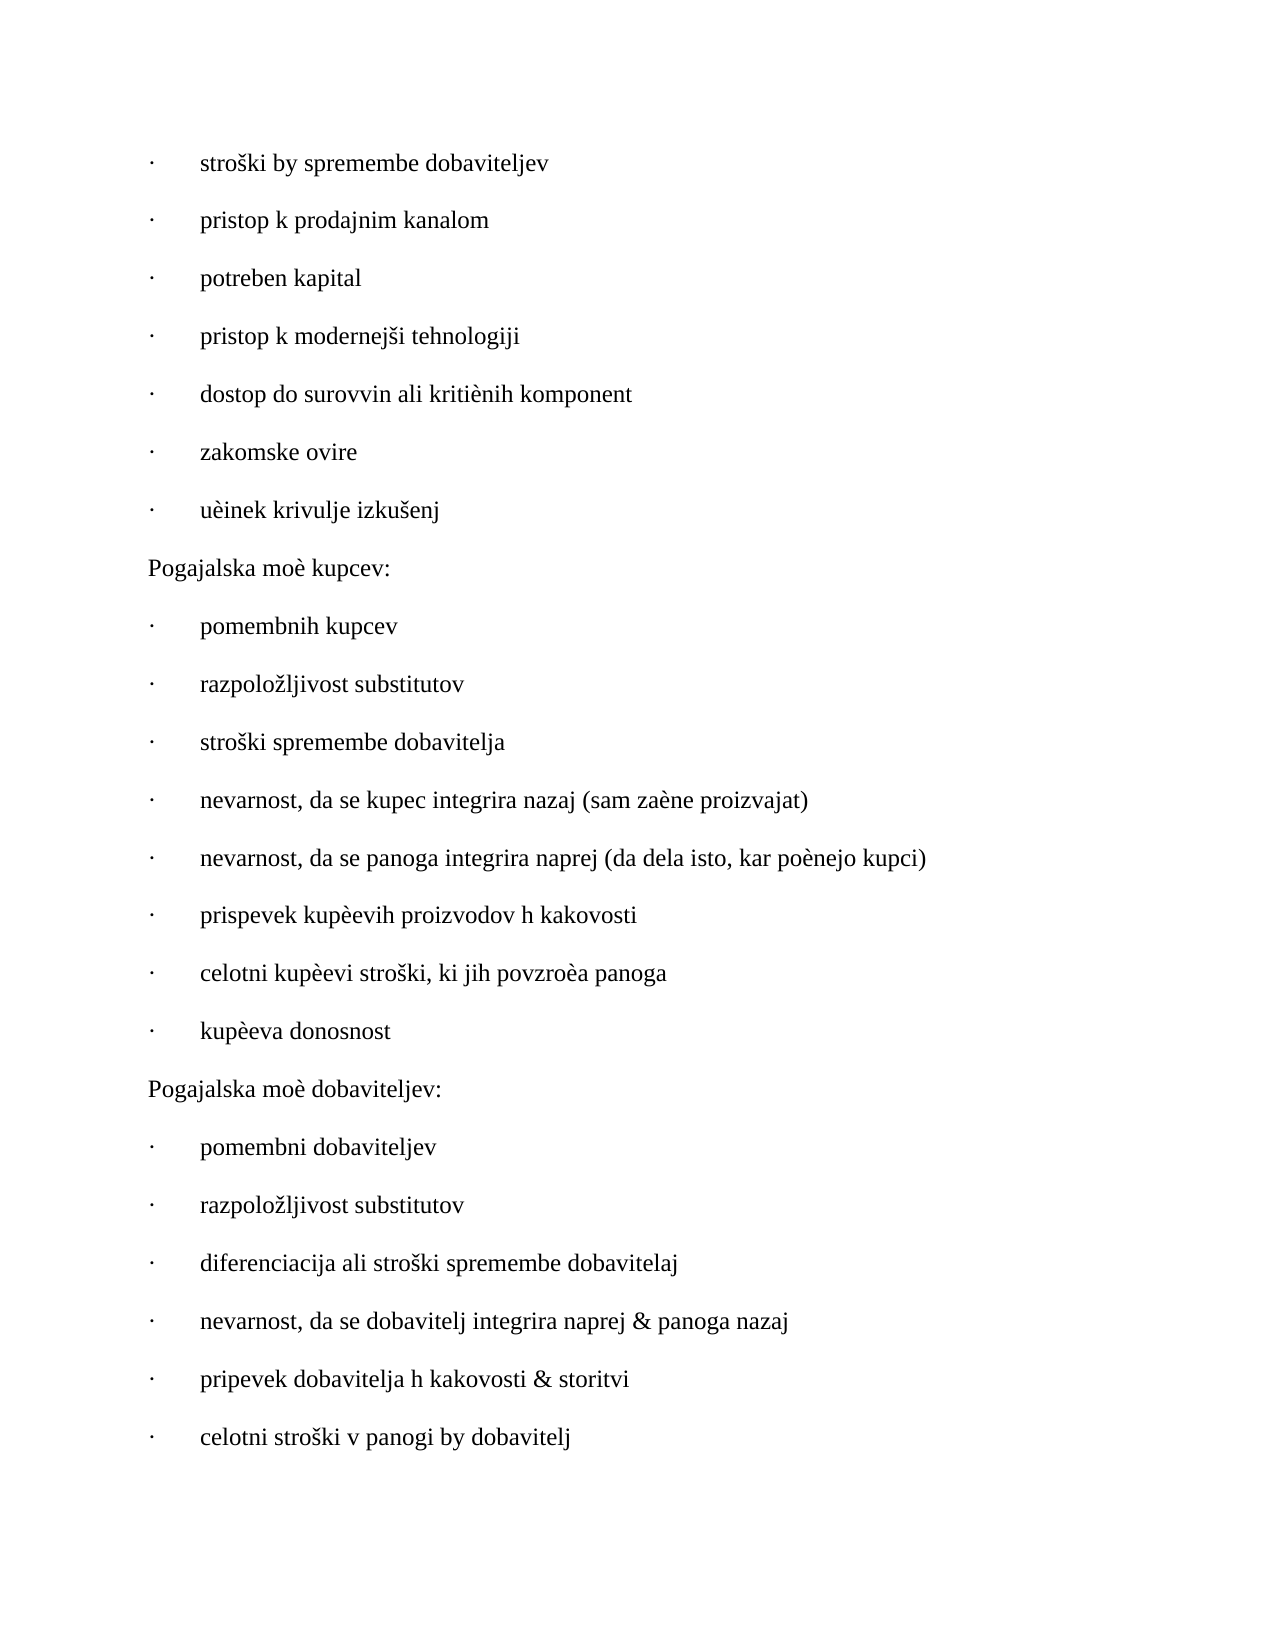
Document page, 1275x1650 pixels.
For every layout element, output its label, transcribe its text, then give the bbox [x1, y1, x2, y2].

text · potreben kapital [148, 263, 1127, 292]
text · pristop k prodajnim kanalom [148, 206, 1127, 234]
text · celotni stroški v panogi by dobavitelj [148, 1422, 1127, 1451]
text · razpoložljivost substitutov [148, 669, 1127, 698]
text · kupèeva donosnost [148, 1016, 1127, 1045]
text · diferenciacija ali stroški spremembe dobavitelaj [148, 1248, 1127, 1277]
text Pogajalska moè dobaviteljev: [148, 1074, 1127, 1103]
text Pogajalska moè kupcev: [148, 553, 1127, 582]
text · pripevek dobavitelja h kakovosti & storitvi [148, 1364, 1127, 1393]
text · pomembni dobaviteljev [148, 1132, 1127, 1161]
text · nevarnost, da se kupec integrira nazaj (sam zaène proizvajat) [148, 785, 1127, 813]
text · pomembnih kupcev [148, 611, 1127, 640]
text · celotni kupèevi stroški, ki jih povzroèa panoga [148, 958, 1127, 987]
text · nevarnost, da se dobavitelj integrira naprej & panoga nazaj [148, 1306, 1127, 1335]
text · razpoložljivost substitutov [148, 1190, 1127, 1219]
text · pristop k modernejši tehnologiji [148, 321, 1127, 350]
text · uèinek krivulje izkušenj [148, 495, 1127, 524]
text · dostop do surovvin ali kritiènih komponent [148, 379, 1127, 408]
text · prispevek kupèevih proizvodov h kakovosti [148, 901, 1127, 929]
text · stroški by spremembe dobaviteljev [148, 148, 1127, 176]
text · nevarnost, da se panoga integrira naprej (da dela isto, kar poènejo kupci) [148, 843, 1127, 871]
text · stroški spremembe dobavitelja [148, 727, 1127, 756]
text · zakomske ovire [148, 437, 1127, 466]
